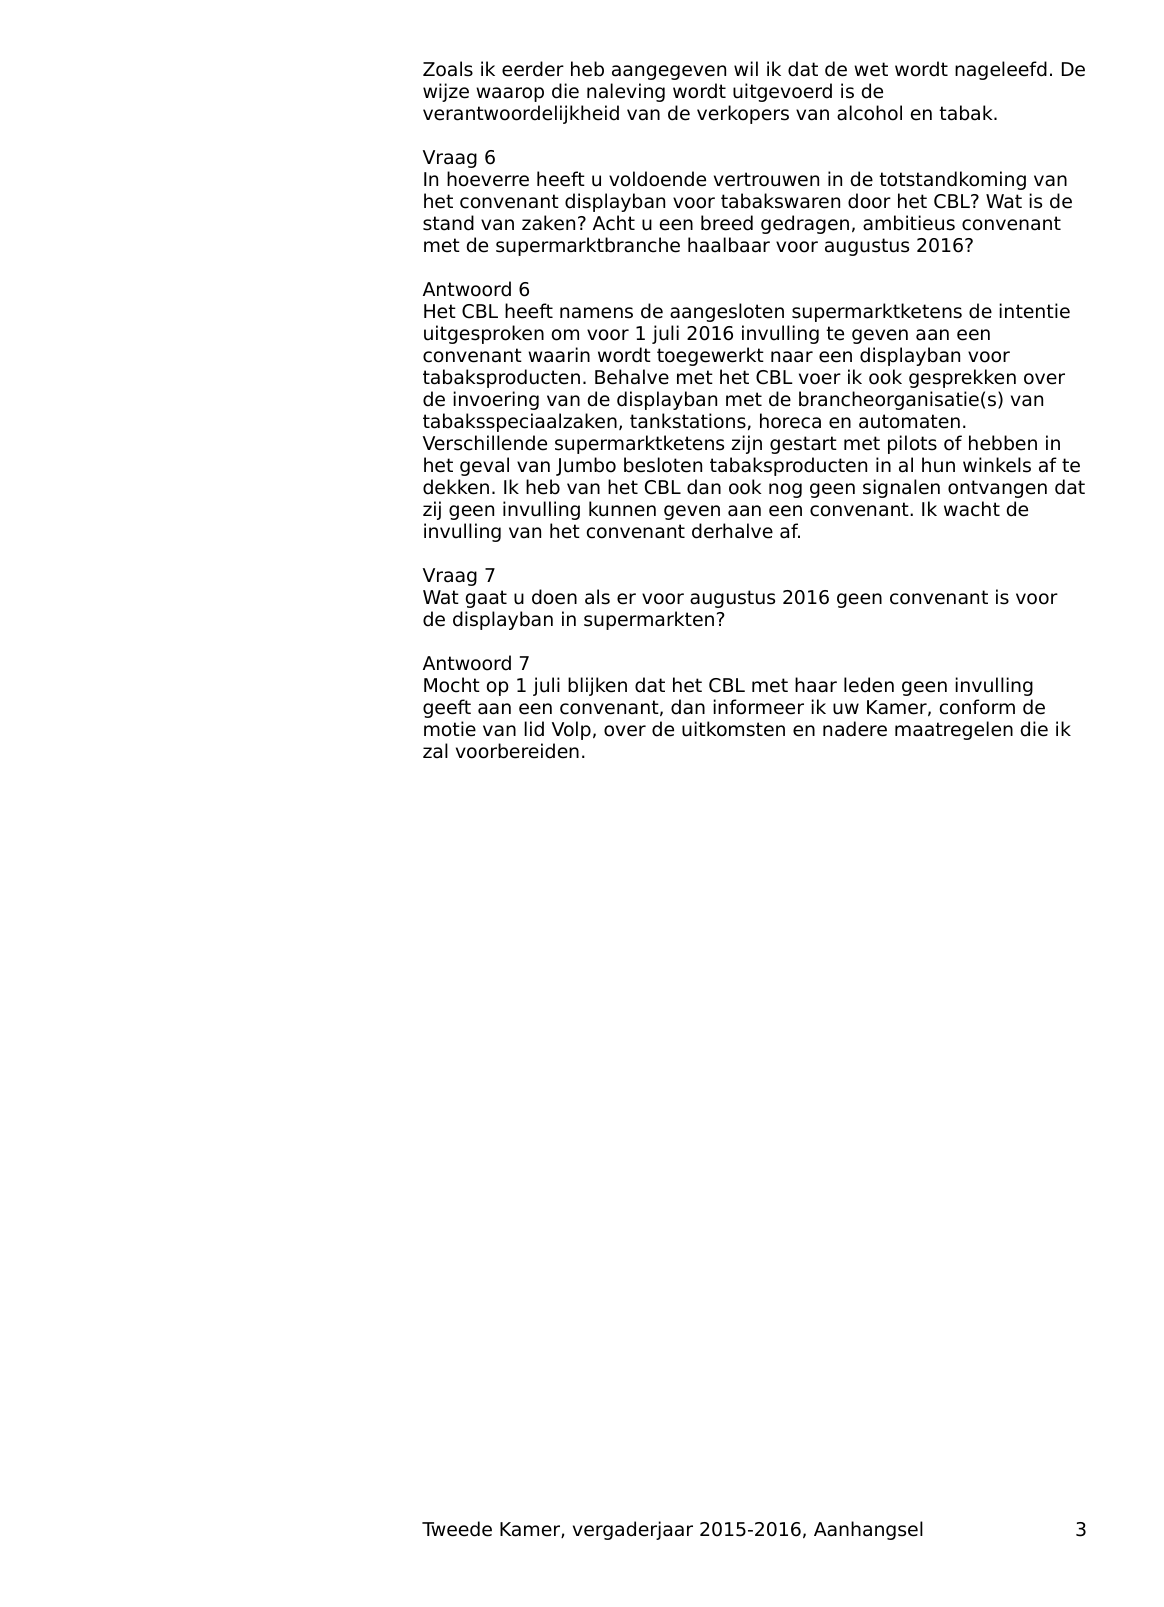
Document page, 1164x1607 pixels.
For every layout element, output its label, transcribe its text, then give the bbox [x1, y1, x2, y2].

text Vraag 7 [422, 565, 1087, 587]
text Vraag 6 [422, 147, 1087, 169]
text Antwoord 7 [422, 653, 1087, 675]
text Mocht op 1 juli blijken dat het CBL met haar leden geen invulling geeft aan een convenant, dan informeer ik uw Kamer, conform de motie van lid Volp, over de uitkomsten en nadere maatregelen die ik zal voorbereiden. [422, 675, 1087, 763]
text Zoals ik eerder heb aangegeven wil ik dat de wet wordt nageleefd. De wijze waarop die naleving wordt uitgevoerd is de verantwoordelijkheid van de verkopers van alcohol en tabak. [422, 59, 1087, 125]
text Antwoord 6 [422, 279, 1087, 301]
text Het CBL heeft namens de aangesloten supermarktketens de intentie uitgesproken om voor 1 juli 2016 invulling te geven aan een convenant waarin wordt toegewerkt naar een displayban voor tabaksproducten. Behalve met het CBL voer ik ook gesprekken over de invoering van de displayban met de brancheorganisatie(s) van tabaksspeciaalzaken, tankstations, horeca en automaten. Verschillende supermarktketens zijn gestart met pilots of hebben in het geval van Jumbo besloten tabaksproducten in al hun winkels af te dekken. Ik heb van het CBL dan ook nog geen signalen ontvangen dat zij geen invulling kunnen geven aan een convenant. Ik wacht de invulling van het convenant derhalve af. [422, 301, 1087, 543]
text In hoeverre heeft u voldoende vertrouwen in de totstandkoming van het convenant displayban voor tabakswaren door het CBL? Wat is de stand van zaken? Acht u een breed gedragen, ambitieus convenant met de supermarktbranche haalbaar voor augustus 2016? [422, 169, 1087, 257]
text Wat gaat u doen als er voor augustus 2016 geen convenant is voor de displayban in supermarkten? [422, 587, 1087, 631]
